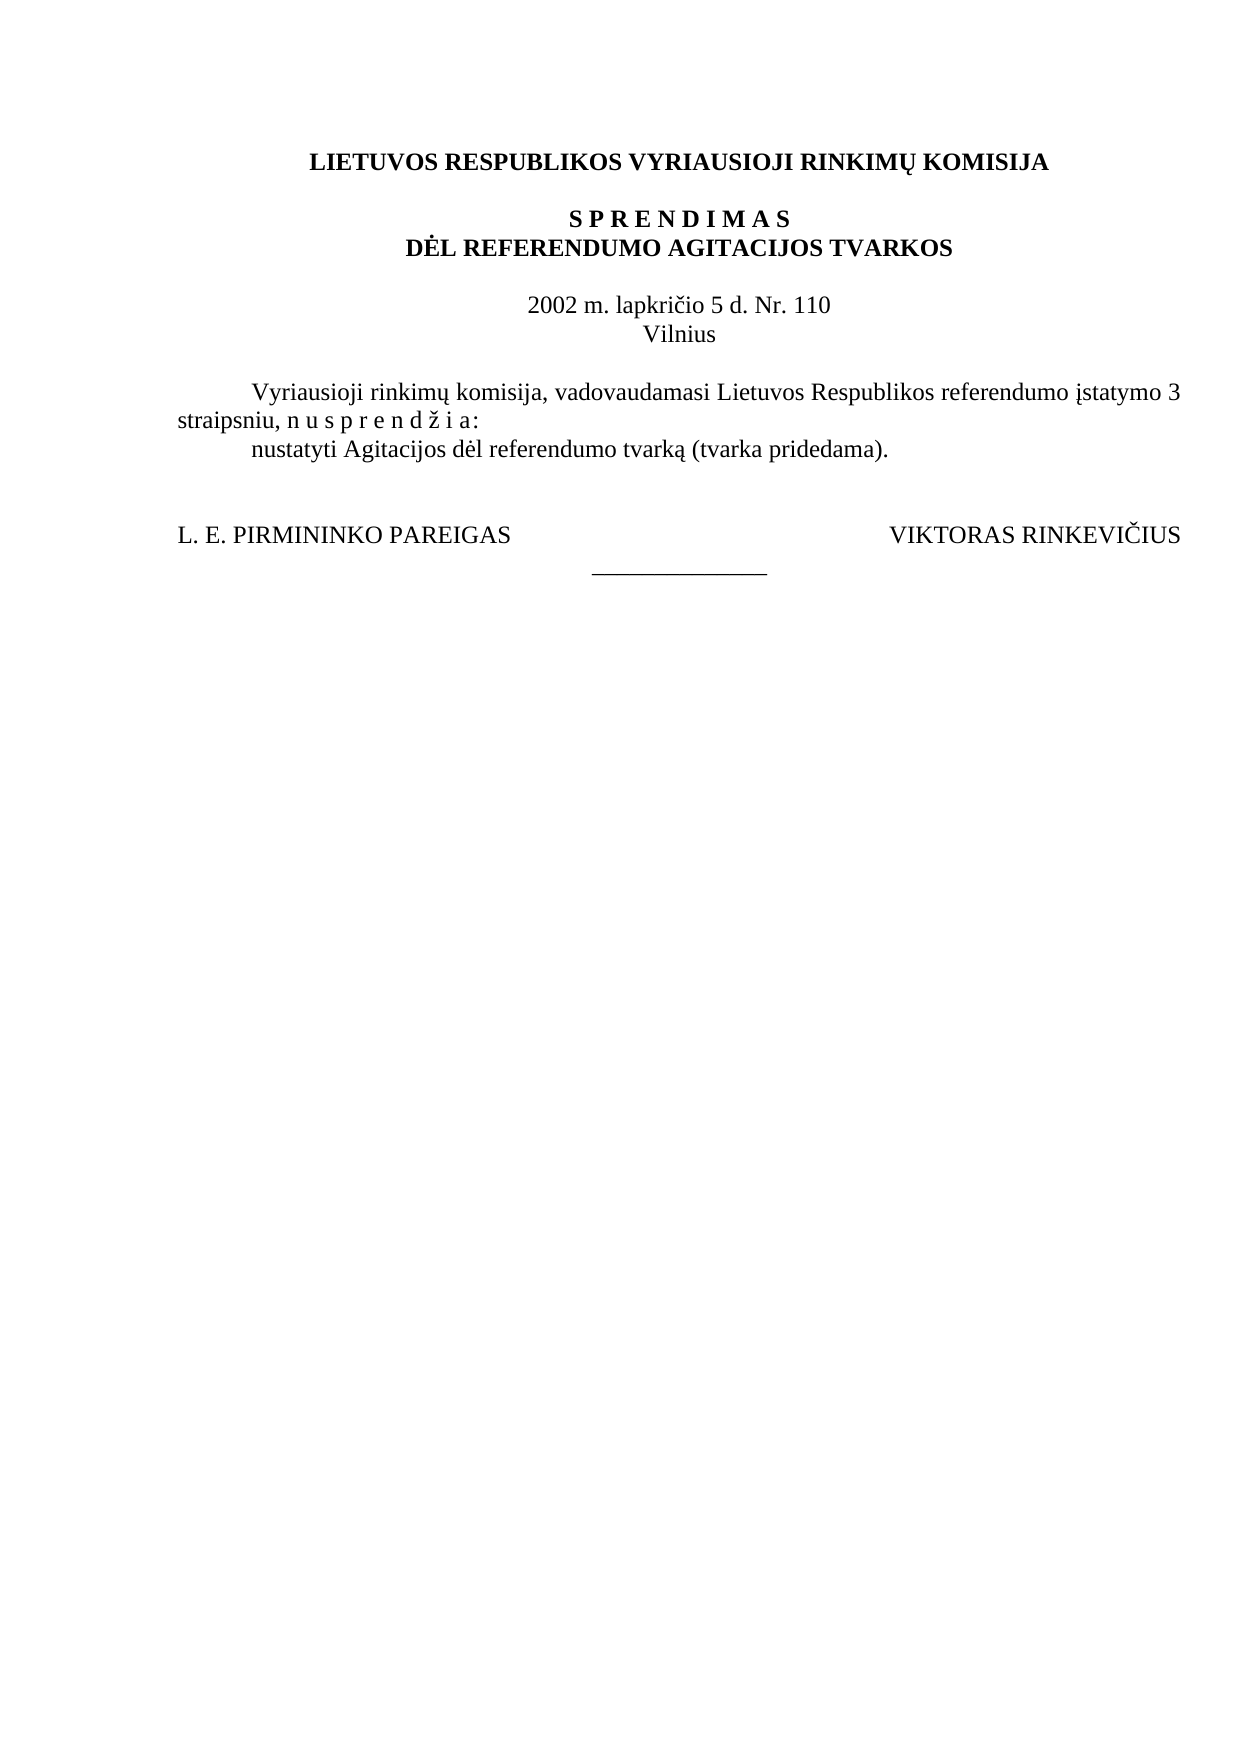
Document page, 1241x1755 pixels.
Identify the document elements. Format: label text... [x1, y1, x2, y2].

text S P R E N D I M A S [177, 204, 1181, 233]
text Vyriausioji rinkimų komisija, vadovaudamasi Lietuvos Respublikos referendumo įstatymo 3 straipsniu, nusprendžia: [177, 377, 1181, 434]
text L. E. PIRMININKO PAREIGAS VIKTORAS RINKEVIČIUS [177, 521, 1181, 549]
text DĖL REFERENDUMO AGITACIJOS TVARKOS [177, 233, 1181, 262]
text ______________ [177, 549, 1181, 578]
text Vilnius [177, 319, 1181, 348]
text 2002 m. lapkričio 5 d. Nr. 110 [177, 291, 1181, 319]
text nustatyti Agitacijos dėl referendumo tvarką (tvarka pridedama). [177, 434, 1181, 463]
text LIETUVOS RESPUBLIKOS VYRIAUSIOJI RINKIMŲ KOMISIJA [177, 147, 1181, 176]
